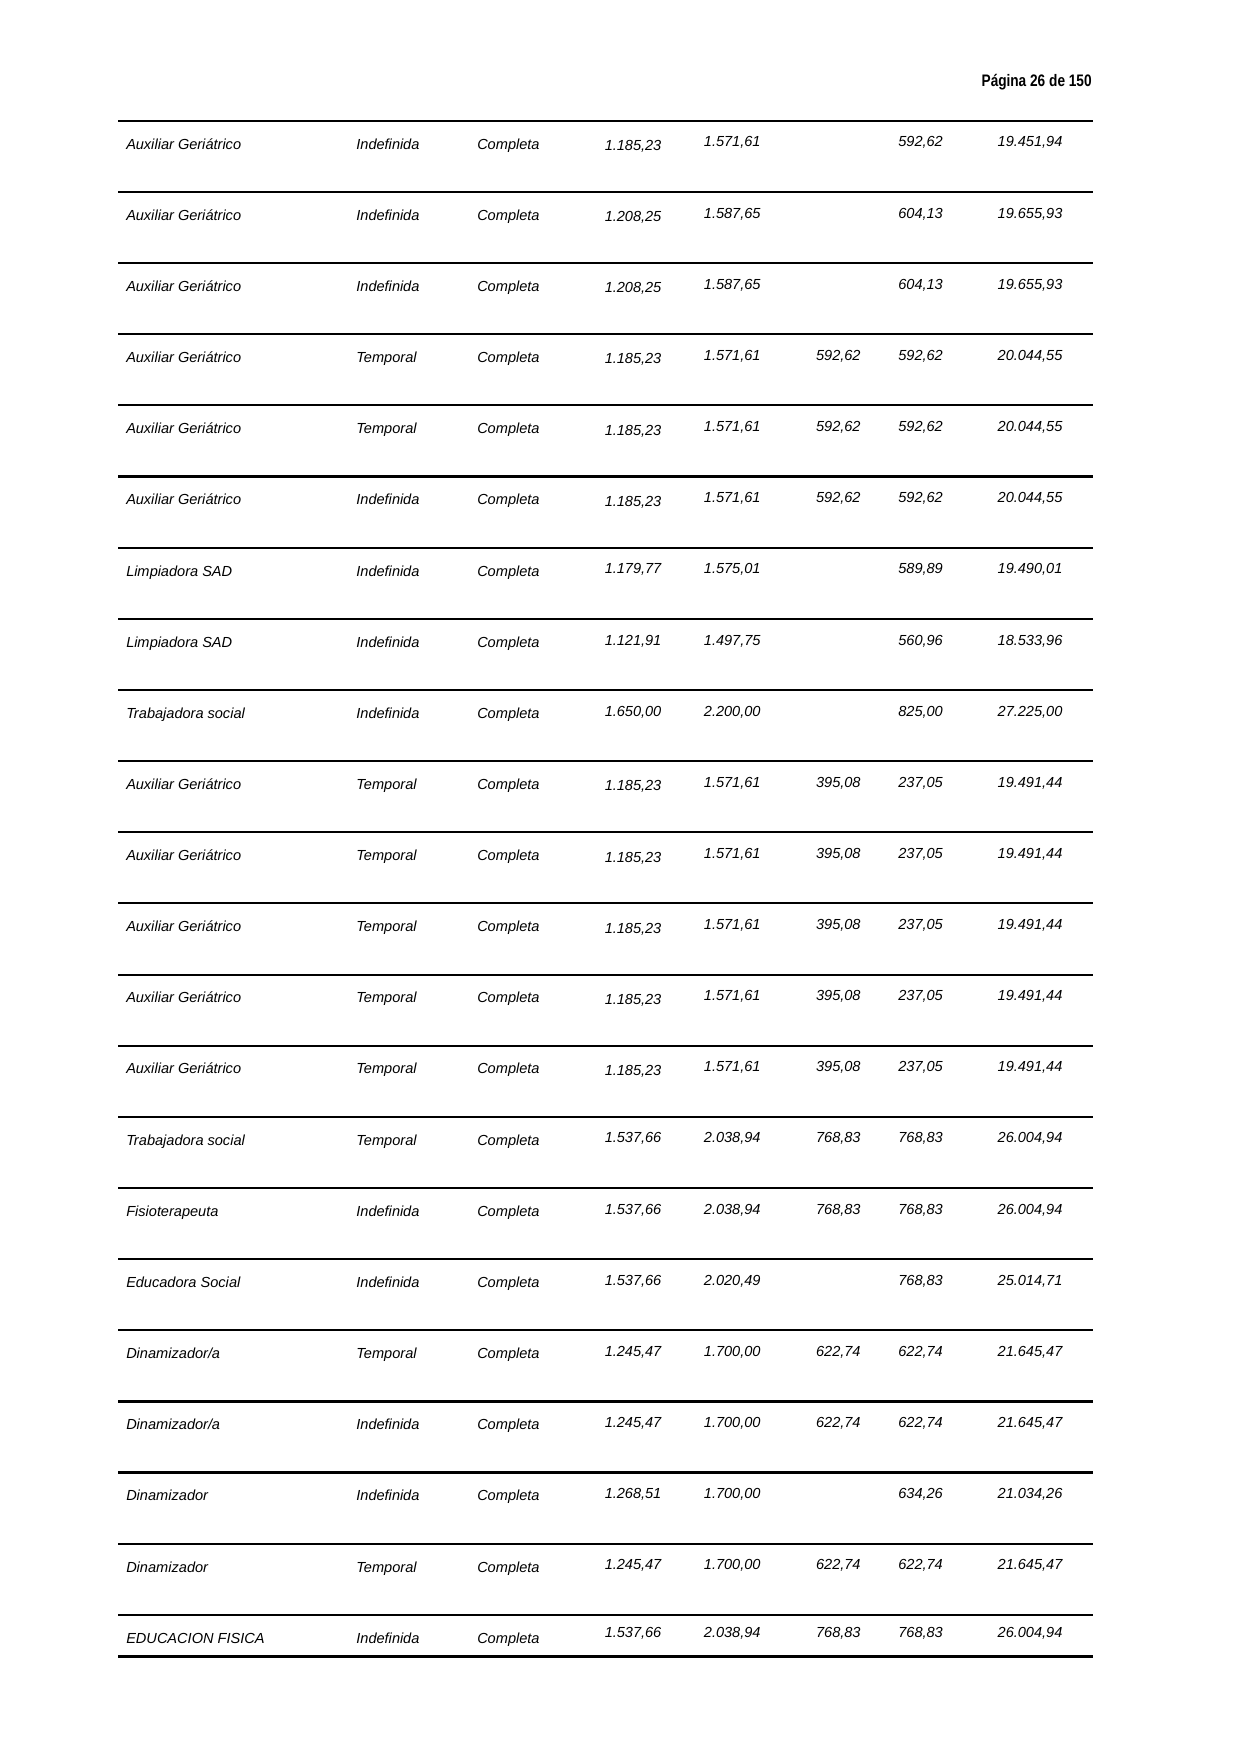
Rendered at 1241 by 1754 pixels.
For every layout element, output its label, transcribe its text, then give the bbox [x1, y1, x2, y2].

table_cell Completa [468, 549, 548, 618]
table_cell 1.700,00 [674, 1545, 773, 1614]
table_cell 1.185,23 [549, 122, 674, 191]
table_cell 1.571,61 [674, 406, 773, 475]
table_cell 1.587,65 [674, 193, 773, 262]
table_cell Completa [468, 620, 548, 689]
table_cell Completa [468, 1047, 548, 1116]
table_cell [774, 122, 873, 191]
table_cell Fisioterapeuta [118, 1189, 348, 1258]
table_cell Completa [468, 1118, 548, 1187]
table_cell 19.655,93 [973, 193, 1092, 262]
table_cell Trabajadora social [118, 691, 348, 760]
table_cell 1.587,65 [674, 264, 773, 333]
table_cell 1.245,47 [549, 1545, 674, 1614]
table_cell Temporal [349, 976, 468, 1044]
table_cell 1.571,61 [674, 904, 773, 973]
table_cell Auxiliar Geriátrico [118, 1047, 348, 1116]
table_cell 19.655,93 [973, 264, 1092, 333]
table_cell 18.533,96 [973, 620, 1092, 689]
table_cell Temporal [349, 833, 468, 902]
table_cell 768,83 [774, 1616, 873, 1655]
table_cell Temporal [349, 335, 468, 404]
table_cell Dinamizador [118, 1474, 348, 1543]
table_cell Indefinida [349, 122, 468, 191]
table_cell 1.185,23 [549, 762, 674, 831]
table_cell 1.537,66 [549, 1260, 674, 1329]
table_cell Completa [468, 904, 548, 973]
table_cell 768,83 [774, 1189, 873, 1258]
table_cell Indefinida [349, 1403, 468, 1471]
table_cell 592,62 [874, 406, 973, 475]
table_cell 622,74 [774, 1403, 873, 1471]
table_cell 1.208,25 [549, 193, 674, 262]
table_cell 26.004,94 [973, 1118, 1092, 1187]
table_cell Temporal [349, 1331, 468, 1400]
table_cell 1.537,66 [549, 1189, 674, 1258]
table_cell Temporal [349, 406, 468, 475]
table_cell Temporal [349, 1545, 468, 1614]
table_cell 1.571,61 [674, 976, 773, 1044]
table_cell Temporal [349, 762, 468, 831]
table_cell Auxiliar Geriátrico [118, 264, 348, 333]
table_cell Completa [468, 691, 548, 760]
table_cell 1.497,75 [674, 620, 773, 689]
table_cell Completa [468, 122, 548, 191]
table_cell 21.645,47 [973, 1545, 1092, 1614]
table_cell 592,62 [774, 335, 873, 404]
table_cell 768,83 [874, 1118, 973, 1187]
table_cell Completa [468, 1189, 548, 1258]
table_cell 622,74 [874, 1545, 973, 1614]
table_cell 1.700,00 [674, 1474, 773, 1543]
table_cell [774, 691, 873, 760]
table_cell Indefinida [349, 691, 468, 760]
table_cell EDUCACION FISICA [118, 1616, 348, 1655]
table_cell 26.004,94 [973, 1189, 1092, 1258]
table_cell 20.044,55 [973, 335, 1092, 404]
table_cell Auxiliar Geriátrico [118, 976, 348, 1044]
table_cell 1.537,66 [549, 1616, 674, 1655]
table_cell 19.451,94 [973, 122, 1092, 191]
table_cell 592,62 [874, 335, 973, 404]
table_cell Auxiliar Geriátrico [118, 833, 348, 902]
table_cell 1.571,61 [674, 478, 773, 547]
table_cell 1.268,51 [549, 1474, 674, 1543]
table_cell 2.038,94 [674, 1189, 773, 1258]
table_cell 1.571,61 [674, 833, 773, 902]
table_cell 622,74 [774, 1545, 873, 1614]
table_cell 1.208,25 [549, 264, 674, 333]
table_cell 1.575,01 [674, 549, 773, 618]
table_cell 1.245,47 [549, 1403, 674, 1471]
table_cell Completa [468, 1403, 548, 1471]
table_cell 589,89 [874, 549, 973, 618]
table_cell 237,05 [874, 1047, 973, 1116]
table_cell 768,83 [874, 1616, 973, 1655]
table_cell Completa [468, 335, 548, 404]
table_cell [774, 620, 873, 689]
table_cell Indefinida [349, 193, 468, 262]
table_cell 592,62 [774, 406, 873, 475]
table_cell 1.571,61 [674, 122, 773, 191]
table_cell Dinamizador/a [118, 1403, 348, 1471]
table_cell 19.491,44 [973, 976, 1092, 1044]
table_cell 622,74 [874, 1331, 973, 1400]
table_cell Completa [468, 1331, 548, 1400]
table_cell [774, 549, 873, 618]
table_cell 237,05 [874, 904, 973, 973]
table_cell 21.034,26 [973, 1474, 1092, 1543]
table_cell 19.490,01 [973, 549, 1092, 618]
table_cell 1.185,23 [549, 478, 674, 547]
table_cell [774, 264, 873, 333]
table_cell 1.571,61 [674, 762, 773, 831]
table_cell 1.571,61 [674, 1047, 773, 1116]
table_cell Indefinida [349, 549, 468, 618]
table_cell Indefinida [349, 264, 468, 333]
table_cell Completa [468, 406, 548, 475]
table_cell 19.491,44 [973, 904, 1092, 973]
table_cell 1.650,00 [549, 691, 674, 760]
table_cell 20.044,55 [973, 406, 1092, 475]
table_cell Trabajadora social [118, 1118, 348, 1187]
table_cell 1.185,23 [549, 406, 674, 475]
table_cell 1.700,00 [674, 1403, 773, 1471]
table_cell 2.020,49 [674, 1260, 773, 1329]
table_cell 1.185,23 [549, 335, 674, 404]
table_cell Temporal [349, 1118, 468, 1187]
table_cell [774, 193, 873, 262]
table_cell Limpiadora SAD [118, 549, 348, 618]
table_cell Indefinida [349, 1260, 468, 1329]
table_cell 19.491,44 [973, 833, 1092, 902]
table_cell Auxiliar Geriátrico [118, 122, 348, 191]
table_cell 1.185,23 [549, 833, 674, 902]
table_cell Dinamizador/a [118, 1331, 348, 1400]
table_cell 560,96 [874, 620, 973, 689]
table_cell Indefinida [349, 1616, 468, 1655]
table_cell 768,83 [874, 1260, 973, 1329]
table_cell 825,00 [874, 691, 973, 760]
table_cell 395,08 [774, 976, 873, 1044]
table_cell Completa [468, 1474, 548, 1543]
table_cell Educadora Social [118, 1260, 348, 1329]
table_cell Completa [468, 1260, 548, 1329]
table_cell 19.491,44 [973, 762, 1092, 831]
table_cell 395,08 [774, 904, 873, 973]
table_cell Auxiliar Geriátrico [118, 762, 348, 831]
table_cell 1.571,61 [674, 335, 773, 404]
table_cell 395,08 [774, 762, 873, 831]
table_cell Completa [468, 1545, 548, 1614]
table_cell 604,13 [874, 193, 973, 262]
table_cell 2.038,94 [674, 1616, 773, 1655]
table_cell 27.225,00 [973, 691, 1092, 760]
table_cell 25.014,71 [973, 1260, 1092, 1329]
table_cell Indefinida [349, 1189, 468, 1258]
table_cell Indefinida [349, 1474, 468, 1543]
table_cell 237,05 [874, 976, 973, 1044]
table_cell Indefinida [349, 620, 468, 689]
table_cell 768,83 [774, 1118, 873, 1187]
table_cell Temporal [349, 904, 468, 973]
table_cell Auxiliar Geriátrico [118, 406, 348, 475]
table_cell 1.121,91 [549, 620, 674, 689]
table_cell Completa [468, 976, 548, 1044]
table_cell 592,62 [874, 478, 973, 547]
table_cell 1.179,77 [549, 549, 674, 618]
table_cell 1.185,23 [549, 904, 674, 973]
table_cell 20.044,55 [973, 478, 1092, 547]
table_cell 21.645,47 [973, 1331, 1092, 1400]
table_cell 1.245,47 [549, 1331, 674, 1400]
table_cell 768,83 [874, 1189, 973, 1258]
table_cell 26.004,94 [973, 1616, 1092, 1655]
table_cell Completa [468, 1616, 548, 1655]
table_cell Auxiliar Geriátrico [118, 193, 348, 262]
table_cell [774, 1474, 873, 1543]
table_cell 2.038,94 [674, 1118, 773, 1187]
table_cell Indefinida [349, 478, 468, 547]
table_cell Completa [468, 833, 548, 902]
table_cell 604,13 [874, 264, 973, 333]
table_cell 1.700,00 [674, 1331, 773, 1400]
table_cell Auxiliar Geriátrico [118, 478, 348, 547]
table_cell 592,62 [874, 122, 973, 191]
table_cell 634,26 [874, 1474, 973, 1543]
table_cell Completa [468, 193, 548, 262]
table_cell Completa [468, 762, 548, 831]
table_cell Dinamizador [118, 1545, 348, 1614]
table_cell 21.645,47 [973, 1403, 1092, 1471]
table_cell 395,08 [774, 833, 873, 902]
table_cell 19.491,44 [973, 1047, 1092, 1116]
table_cell Completa [468, 478, 548, 547]
table_cell 395,08 [774, 1047, 873, 1116]
table_cell 1.185,23 [549, 1047, 674, 1116]
table_cell Auxiliar Geriátrico [118, 904, 348, 973]
table_cell Temporal [349, 1047, 468, 1116]
table_cell 1.185,23 [549, 976, 674, 1044]
table_cell 1.537,66 [549, 1118, 674, 1187]
table_cell 622,74 [774, 1331, 873, 1400]
table_cell 592,62 [774, 478, 873, 547]
table_cell Auxiliar Geriátrico [118, 335, 348, 404]
table_cell [774, 1260, 873, 1329]
table_cell 237,05 [874, 762, 973, 831]
table_cell Completa [468, 264, 548, 333]
table_cell 237,05 [874, 833, 973, 902]
table_cell Limpiadora SAD [118, 620, 348, 689]
table_cell 622,74 [874, 1403, 973, 1471]
table_cell 2.200,00 [674, 691, 773, 760]
